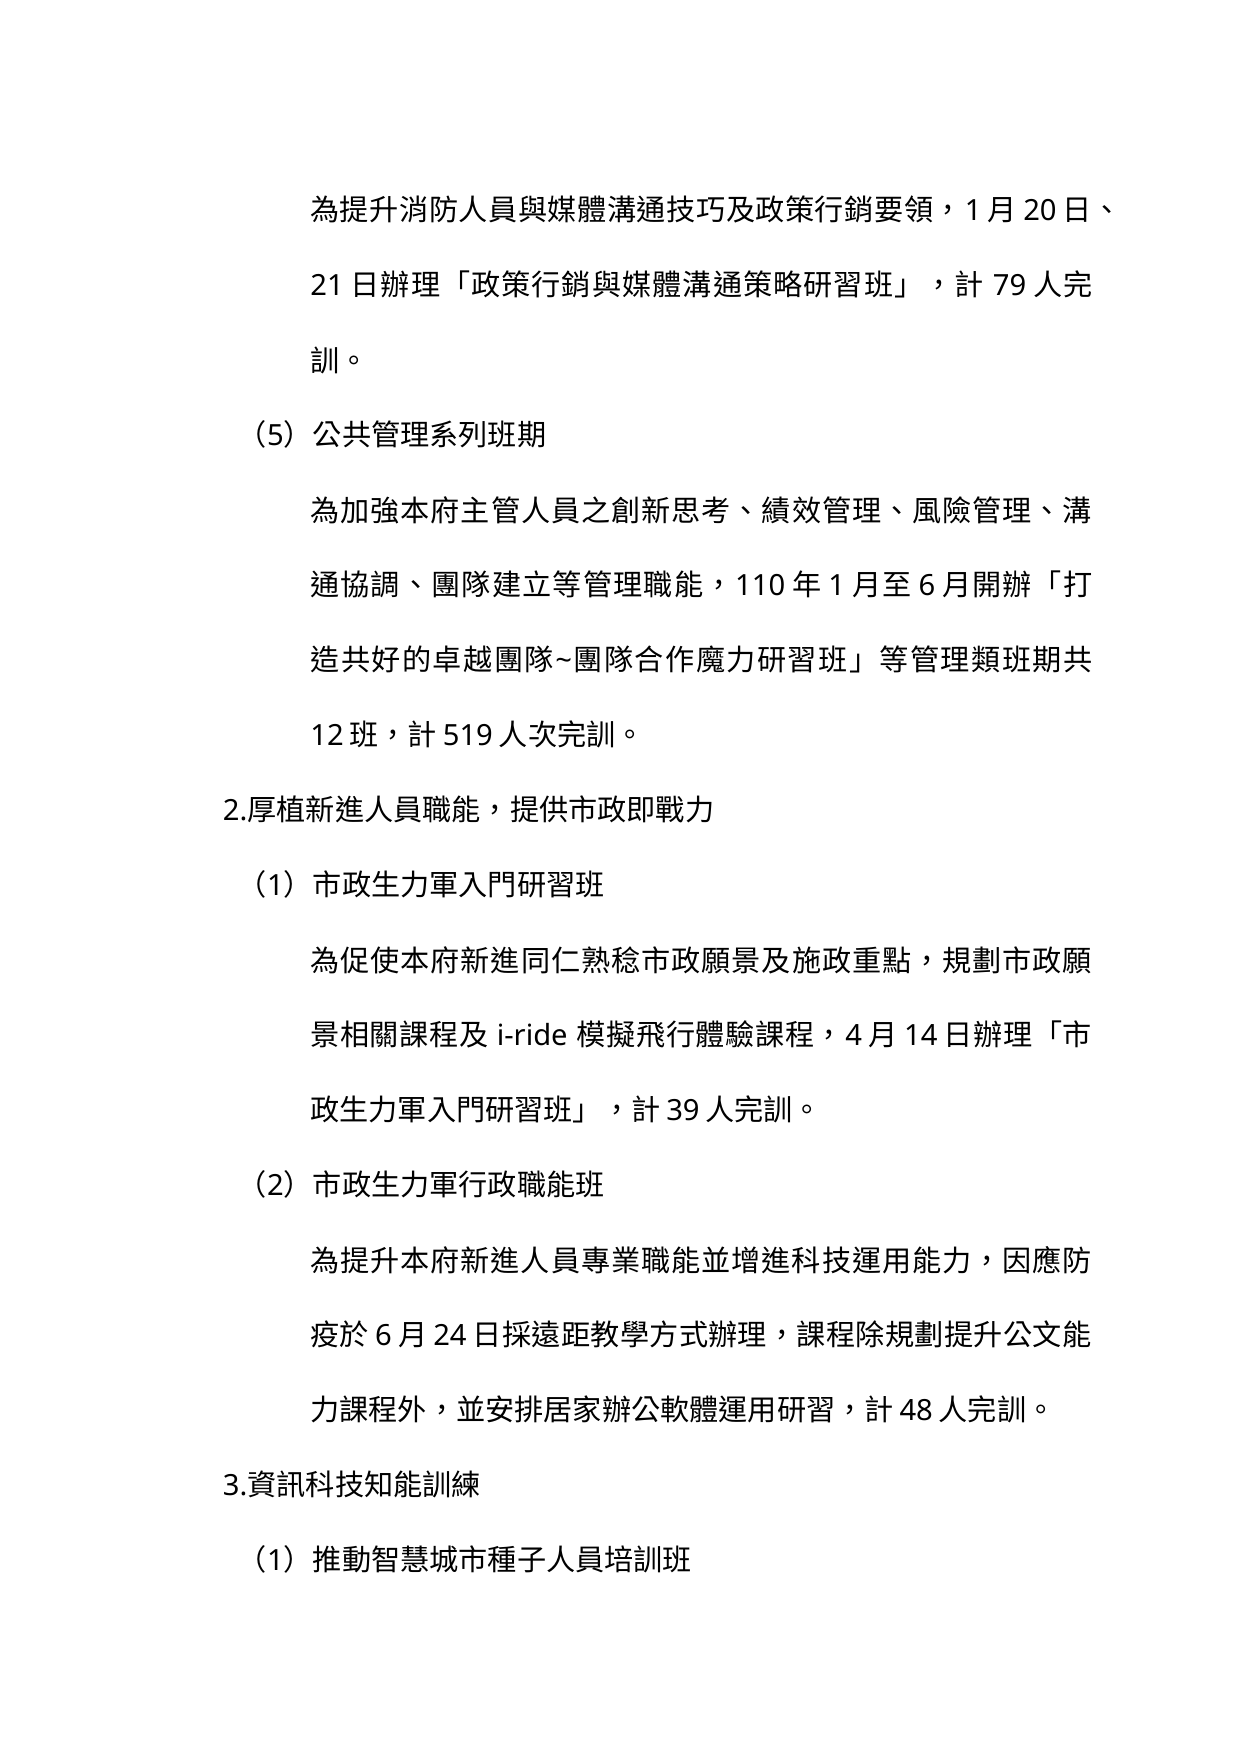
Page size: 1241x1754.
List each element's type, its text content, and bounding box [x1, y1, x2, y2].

text （1）推動智慧城市種子人員培訓班 [238, 1514, 1092, 1589]
text 為提升本府新進人員專業職能並增進科技運用能力，因應防疫於6月24日採遠距教學方式辦理，課程除規劃提升公文能力課程外，並安排居家辦公軟體運用研習，計48人完訓。 [310, 1214, 1092, 1439]
text 3.資訊科技知能訓練 [223, 1439, 1092, 1514]
text （5）公共管理系列班期 [238, 389, 1092, 464]
text 為加強本府主管人員之創新思考、績效管理、風險管理、溝通協調、團隊建立等管理職能，110年1月至6月開辦「打造共好的卓越團隊~團隊合作魔力研習班」等管理類班期共12班，計519人次完訓。 [310, 464, 1092, 764]
text （2）市政生力軍行政職能班 [238, 1139, 1092, 1214]
text 為促使本府新進同仁熟稔市政願景及施政重點，規劃市政願景相關課程及 i-ride 模擬飛行體驗課程，4月14日辦理「市政生力軍入門研習班」，計39人完訓。 [310, 914, 1092, 1139]
text （1）市政生力軍入門研習班 [238, 839, 1092, 914]
text 為提升消防人員與媒體溝通技巧及政策行銷要領，1月20日、21日辦理「政策行銷與媒體溝通策略研習班」，計79人完訓。 [310, 164, 1092, 389]
text 2.厚植新進人員職能，提供市政即戰力 [223, 764, 1092, 839]
